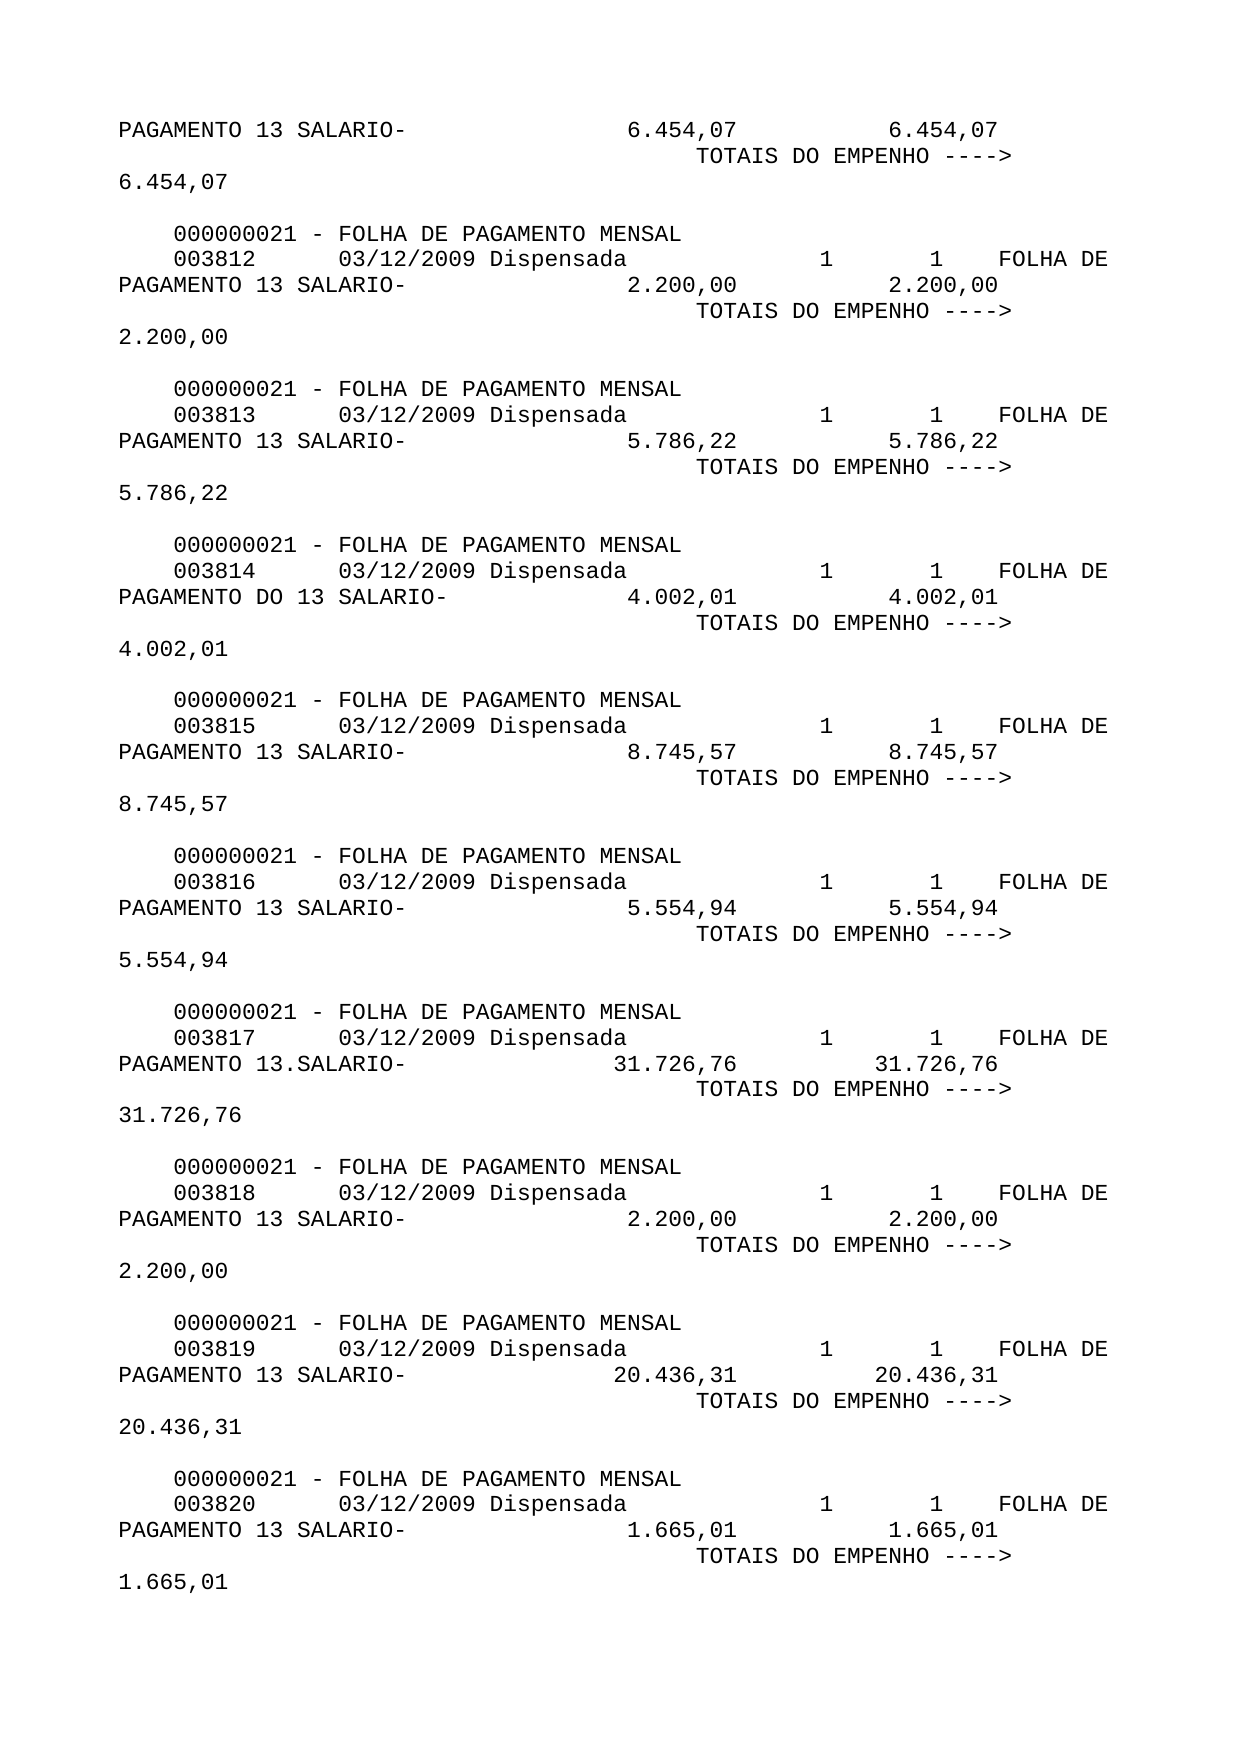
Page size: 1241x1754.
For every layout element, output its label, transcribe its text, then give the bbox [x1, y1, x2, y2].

text 000000021 - FOLHA DE PAGAMENTO MENSAL [118, 377, 1122, 403]
text TOTAIS DO EMPENHO ----> 4.002,01 [118, 611, 1122, 663]
text 000000021 - FOLHA DE PAGAMENTO MENSAL [118, 533, 1122, 559]
text TOTAIS DO EMPENHO ----> 31.726,76 [118, 1078, 1122, 1130]
text 003819 03/12/2009 Dispensada 1 1 FOLHA DE PAGAMENTO 13 SALARIO- 20.436,31 20.436,31 [118, 1337, 1122, 1389]
text 000000021 - FOLHA DE PAGAMENTO MENSAL [118, 1311, 1122, 1337]
text 000000021 - FOLHA DE PAGAMENTO MENSAL [118, 844, 1122, 870]
text TOTAIS DO EMPENHO ----> 8.745,57 [118, 767, 1122, 818]
text 003815 03/12/2009 Dispensada 1 1 FOLHA DE PAGAMENTO 13 SALARIO- 8.745,57 8.745,57 [118, 715, 1122, 767]
text TOTAIS DO EMPENHO ----> 5.786,22 [118, 455, 1122, 507]
text 000000021 - FOLHA DE PAGAMENTO MENSAL [118, 222, 1122, 248]
text PAGAMENTO 13 SALARIO- 6.454,07 6.454,07 [118, 118, 1122, 144]
text TOTAIS DO EMPENHO ----> 5.554,94 [118, 922, 1122, 974]
text 003818 03/12/2009 Dispensada 1 1 FOLHA DE PAGAMENTO 13 SALARIO- 2.200,00 2.200,00 [118, 1182, 1122, 1233]
text 003816 03/12/2009 Dispensada 1 1 FOLHA DE PAGAMENTO 13 SALARIO- 5.554,94 5.554,94 [118, 870, 1122, 922]
text 003813 03/12/2009 Dispensada 1 1 FOLHA DE PAGAMENTO 13 SALARIO- 5.786,22 5.786,22 [118, 403, 1122, 455]
text TOTAIS DO EMPENHO ----> 2.200,00 [118, 300, 1122, 352]
text 000000021 - FOLHA DE PAGAMENTO MENSAL [118, 1000, 1122, 1026]
text 003817 03/12/2009 Dispensada 1 1 FOLHA DE PAGAMENTO 13.SALARIO- 31.726,76 31.726,76 [118, 1026, 1122, 1078]
text 003814 03/12/2009 Dispensada 1 1 FOLHA DE PAGAMENTO DO 13 SALARIO- 4.002,01 4.002,01 [118, 559, 1122, 611]
text 000000021 - FOLHA DE PAGAMENTO MENSAL [118, 1467, 1122, 1493]
text 003812 03/12/2009 Dispensada 1 1 FOLHA DE PAGAMENTO 13 SALARIO- 2.200,00 2.200,00 [118, 248, 1122, 300]
text 000000021 - FOLHA DE PAGAMENTO MENSAL [118, 1156, 1122, 1182]
text 000000021 - FOLHA DE PAGAMENTO MENSAL [118, 689, 1122, 715]
text 003820 03/12/2009 Dispensada 1 1 FOLHA DE PAGAMENTO 13 SALARIO- 1.665,01 1.665,01 [118, 1493, 1122, 1545]
text TOTAIS DO EMPENHO ----> 1.665,01 [118, 1545, 1122, 1597]
text TOTAIS DO EMPENHO ----> 20.436,31 [118, 1389, 1122, 1441]
text TOTAIS DO EMPENHO ----> 6.454,07 [118, 144, 1122, 196]
text TOTAIS DO EMPENHO ----> 2.200,00 [118, 1233, 1122, 1285]
